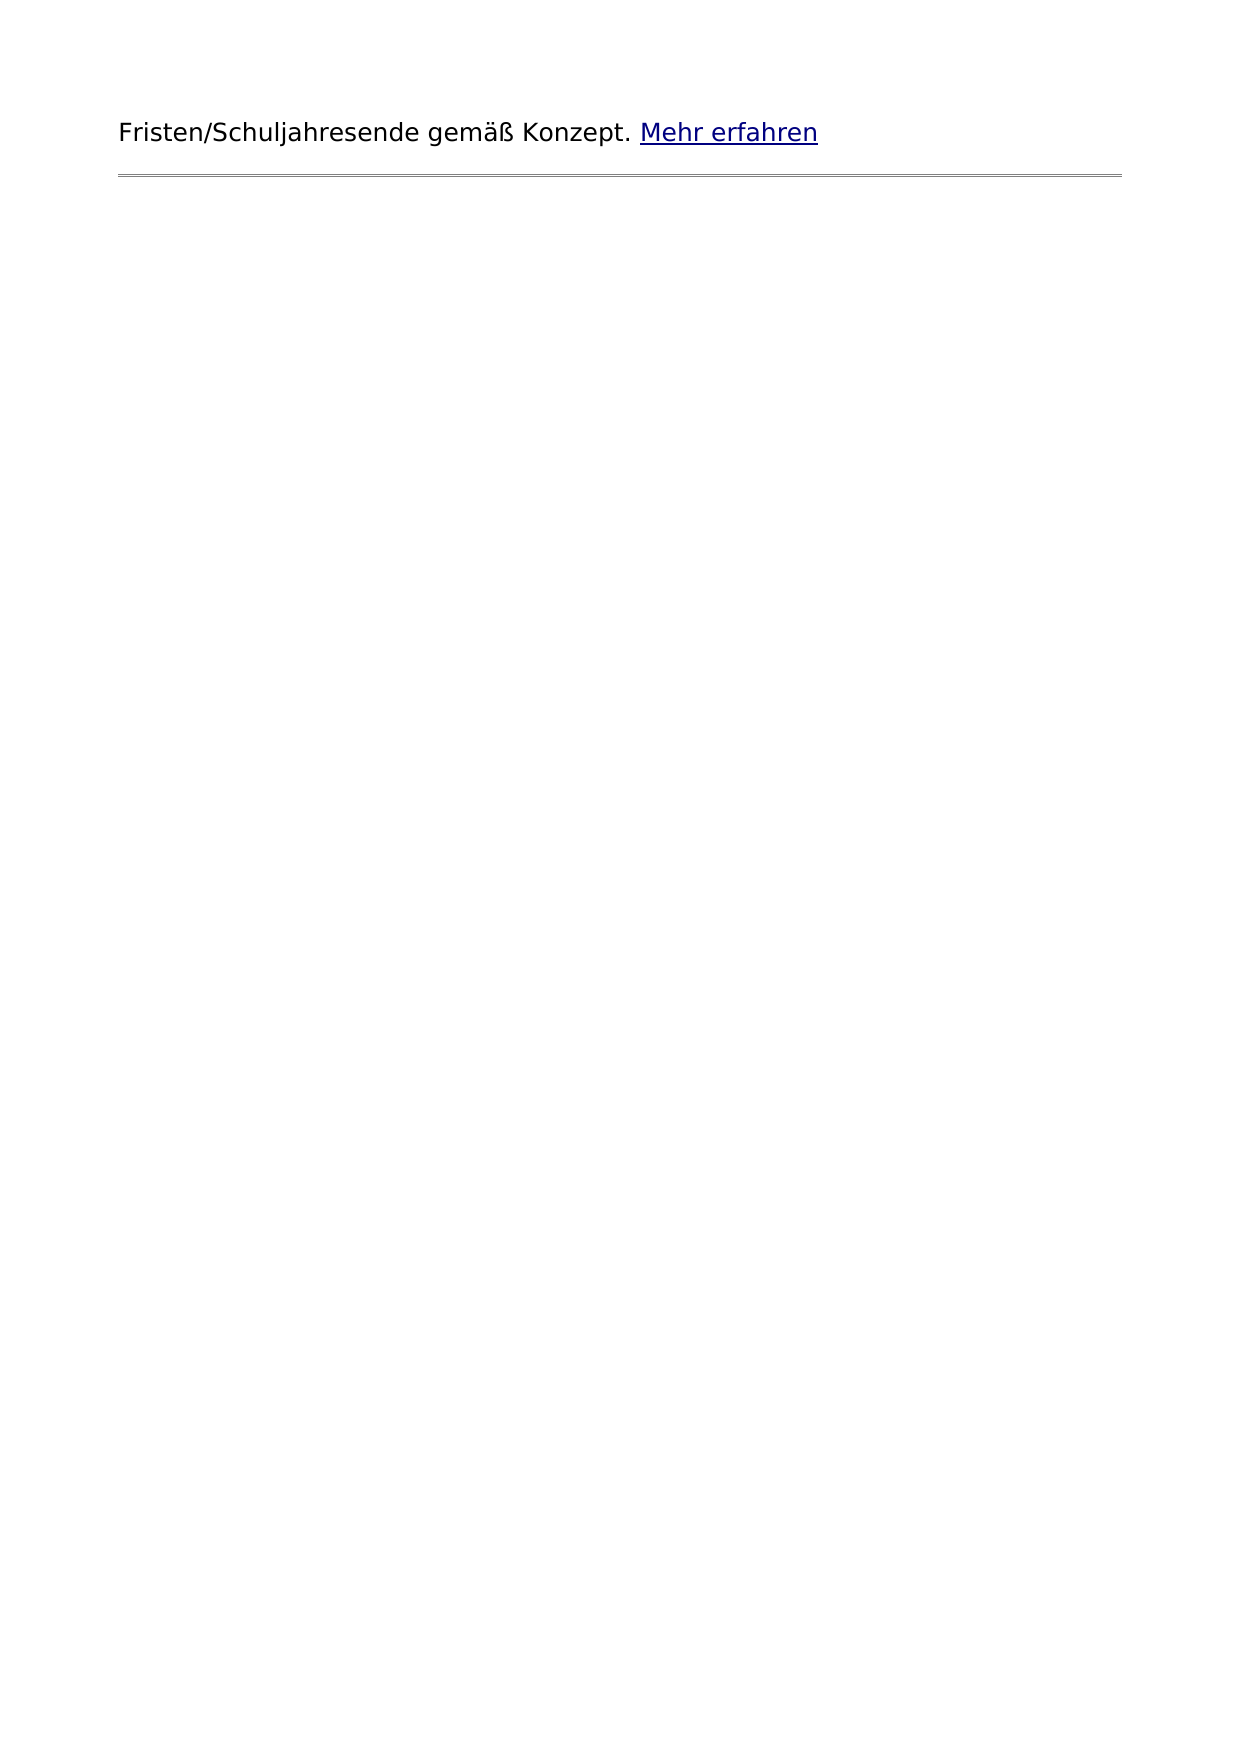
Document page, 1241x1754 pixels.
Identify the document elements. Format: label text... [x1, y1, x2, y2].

text Fristen/Schuljahresende gemäß Konzept. Mehr erfahren [118, 118, 1122, 147]
